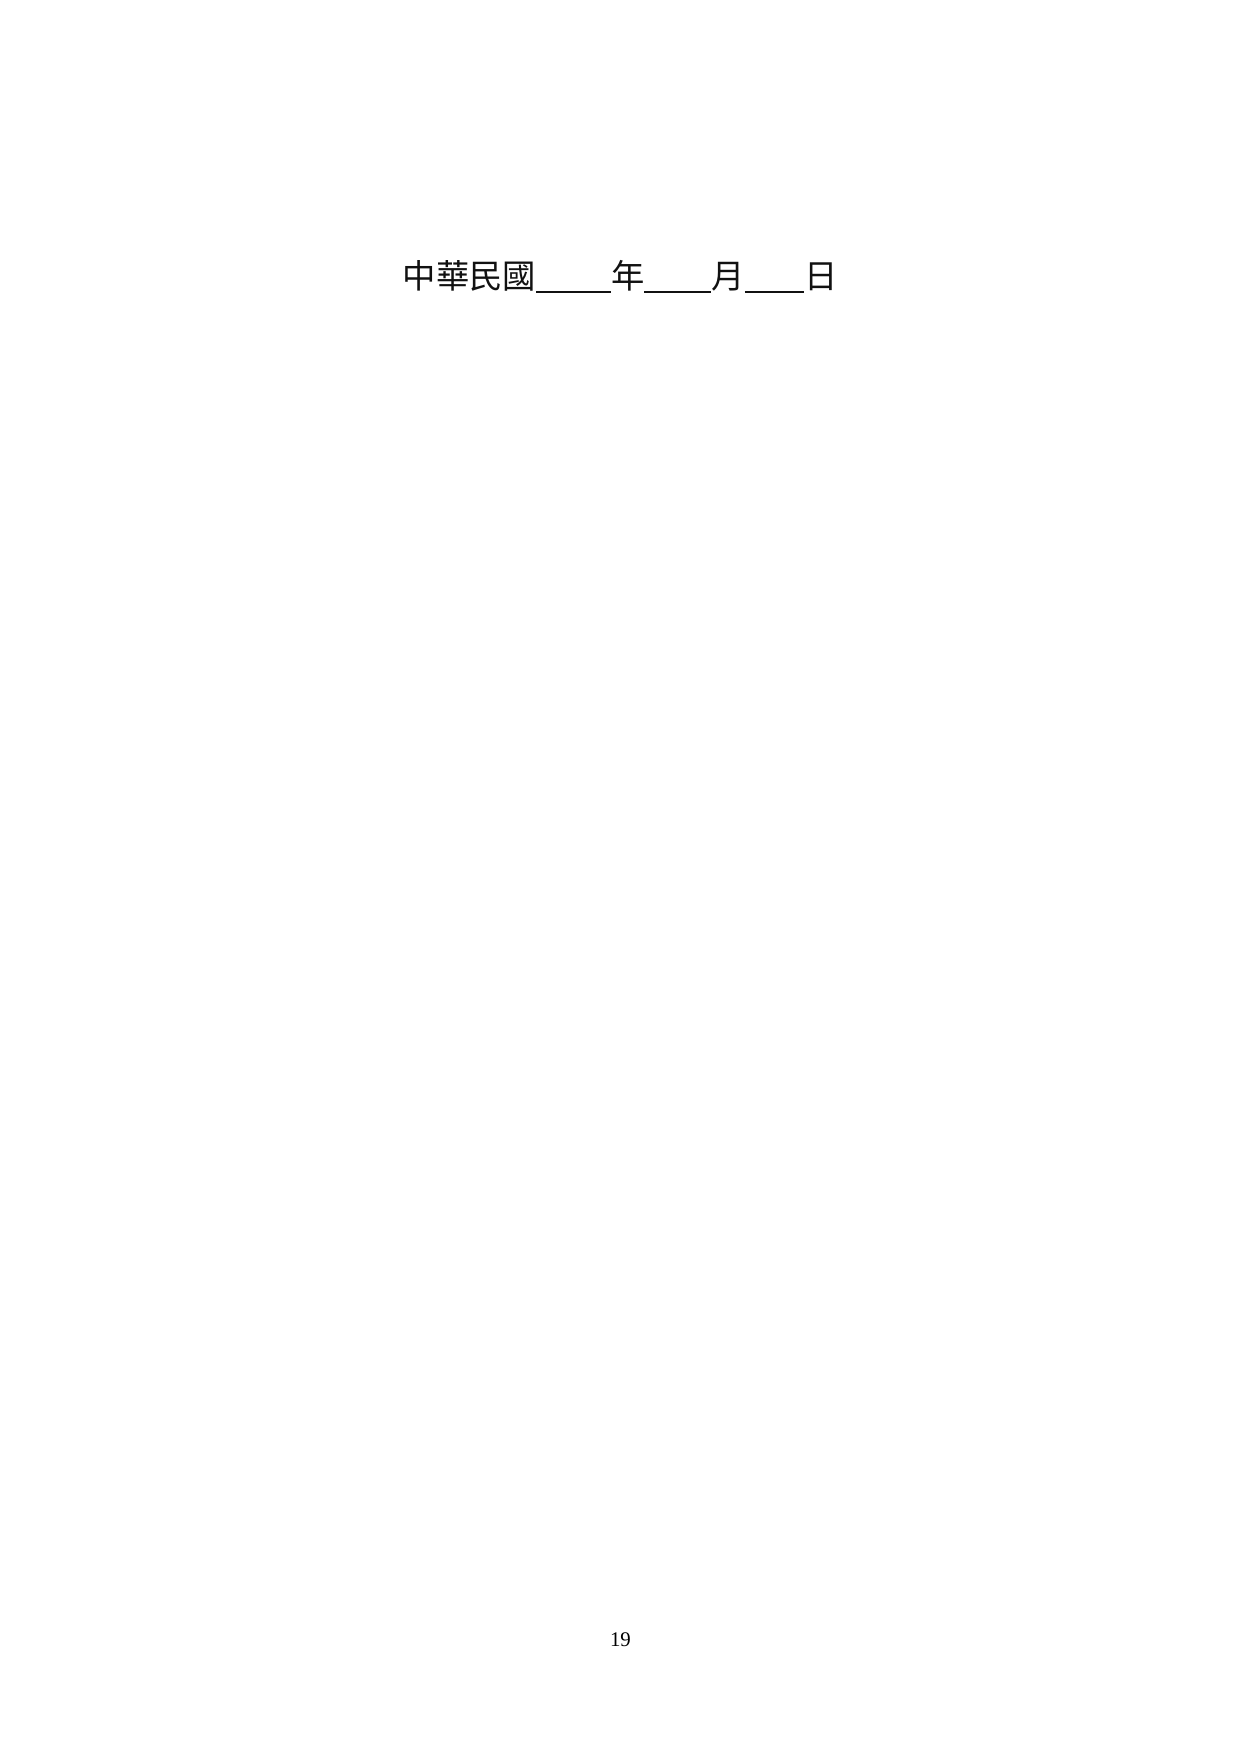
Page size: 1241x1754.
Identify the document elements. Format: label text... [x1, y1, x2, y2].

text 中華民國 年 月 日 [148, 249, 1092, 298]
